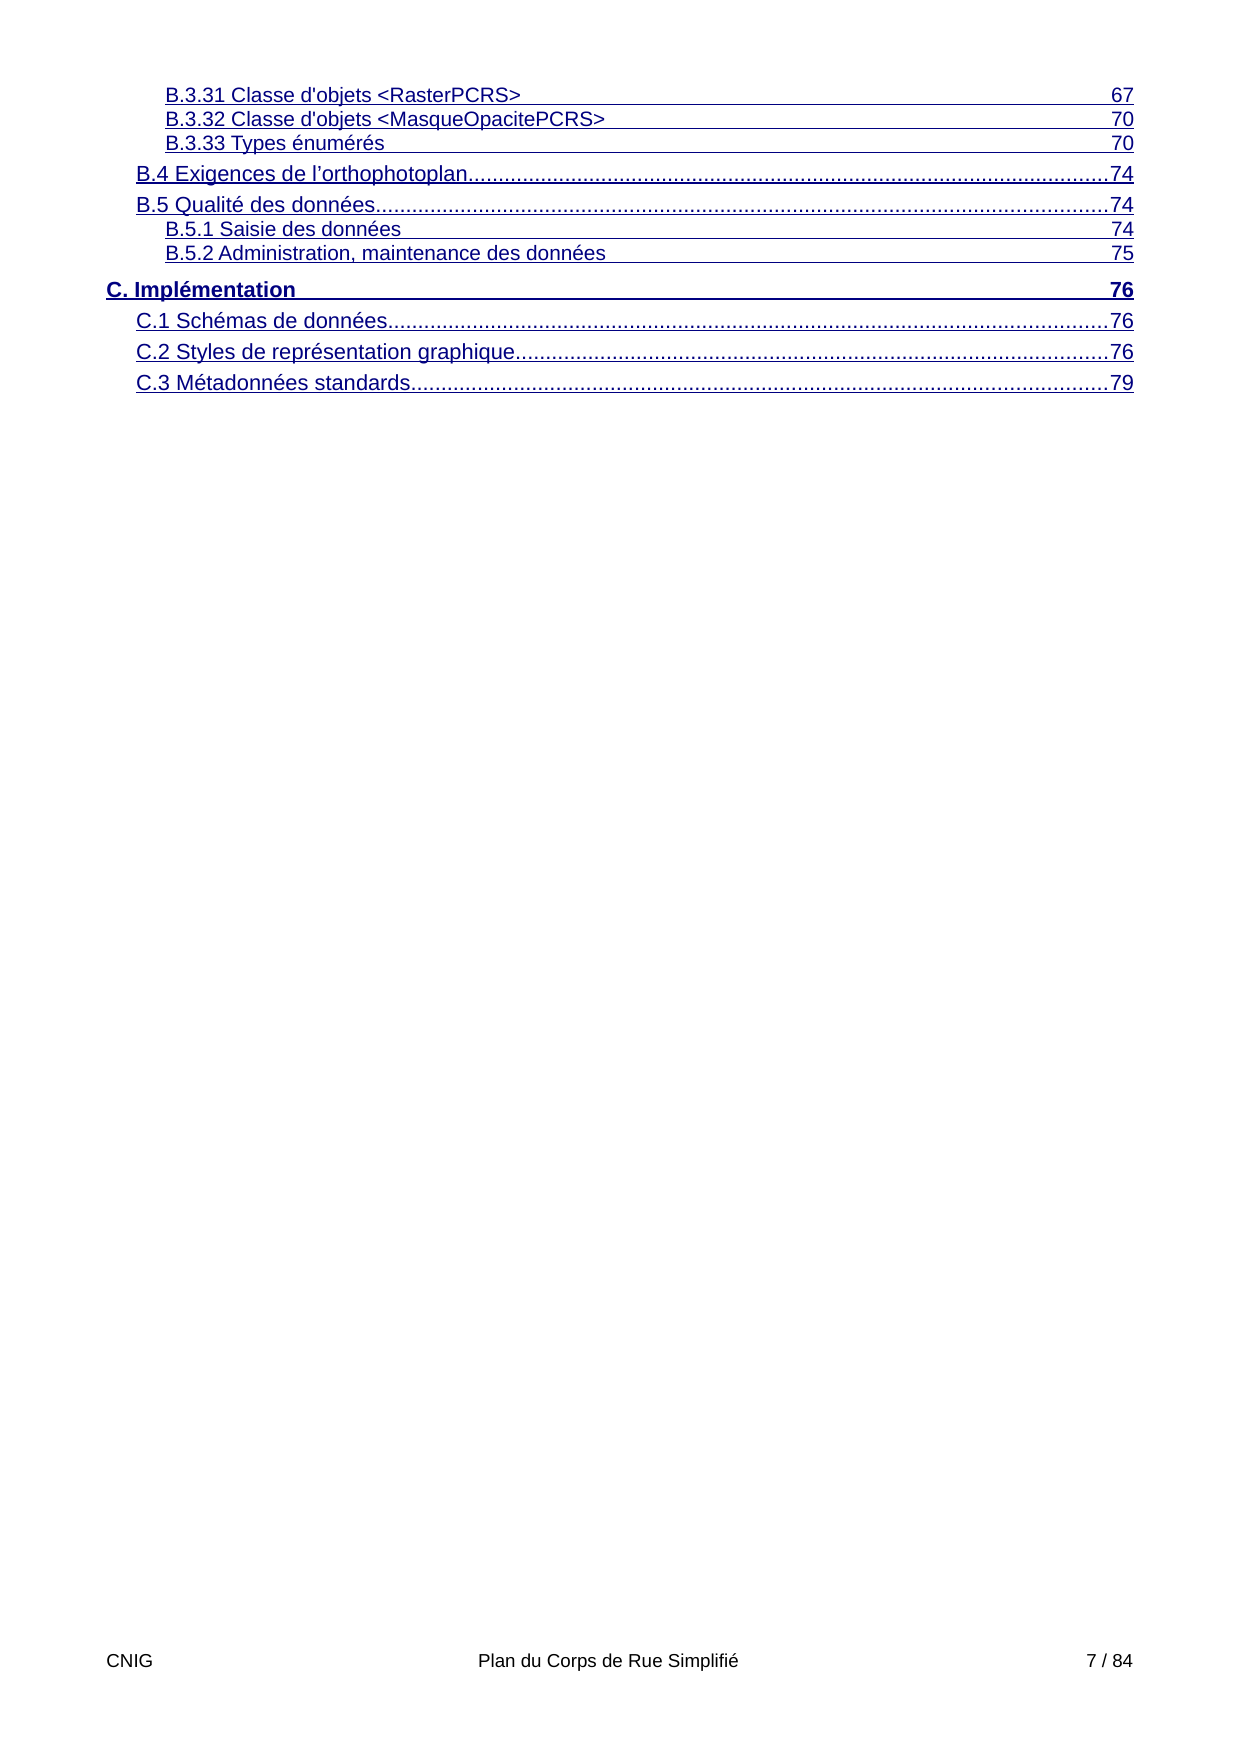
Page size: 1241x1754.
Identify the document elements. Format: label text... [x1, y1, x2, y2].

text B.5.1 Saisie des données 74 [165, 217, 1134, 238]
text C. Implémentation 76 [106, 277, 1134, 298]
text B.3.33 Types énumérés 70 [165, 131, 1134, 152]
text B.3.31 Classe d'objets <RasterPCRS> 67 [165, 83, 1134, 104]
text B.5 Qualité des données 74 [136, 192, 1134, 214]
text B.4 Exigences de l’orthophotoplan 74 [136, 161, 1134, 182]
text C.3 Métadonnées standards 79 [136, 370, 1134, 392]
text B.3.32 Classe d'objets <MasqueOpacitePCRS> 70 [165, 107, 1134, 128]
text B.5.2 Administration, maintenance des données 75 [165, 241, 1134, 262]
text C.1 Schémas de données 76 [136, 308, 1134, 330]
text C.2 Styles de représentation graphique 76 [136, 339, 1134, 361]
